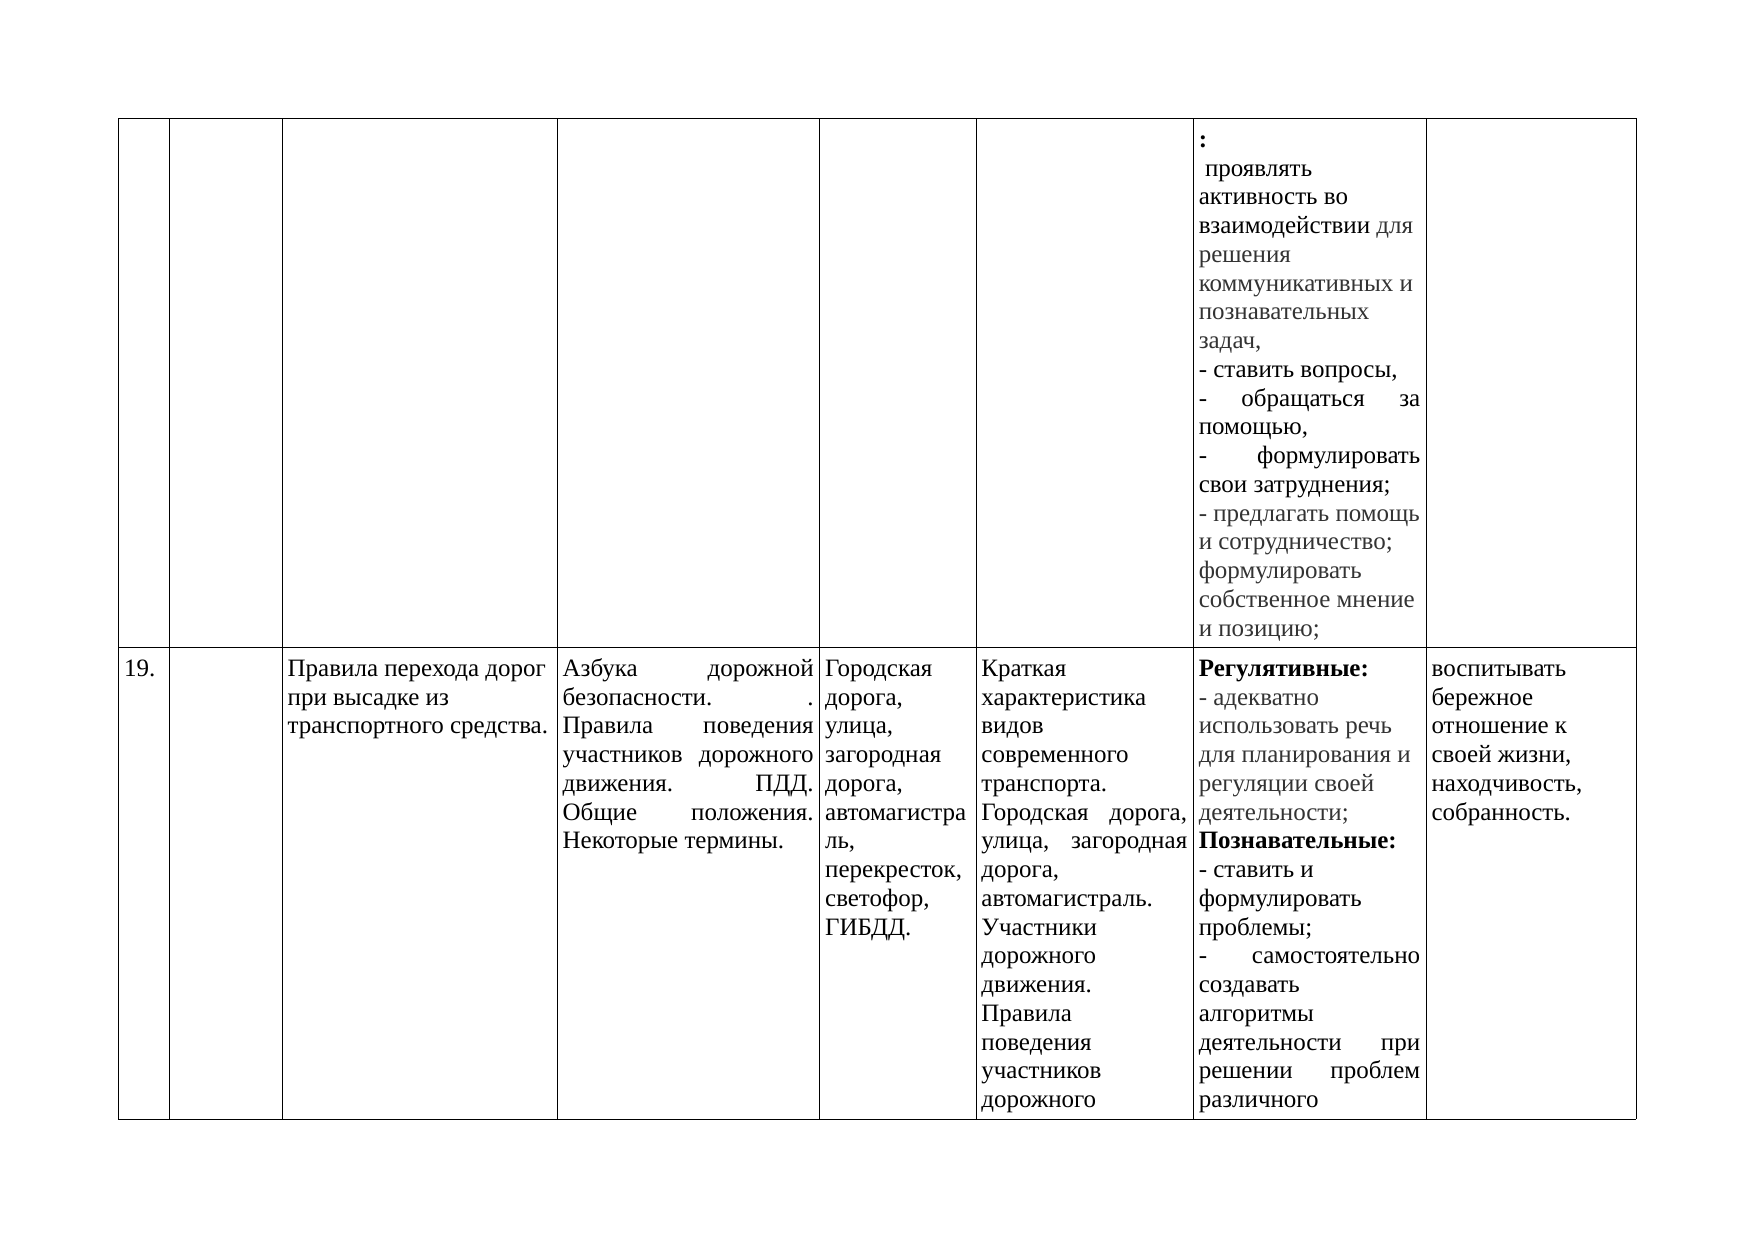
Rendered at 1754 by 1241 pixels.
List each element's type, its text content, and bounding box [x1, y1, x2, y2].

table_cell [1427, 119, 1636, 647]
table_cell Городская дорога, улица, загородная дорога, автомагистраль, перекресток, светофор, ГИБДД. [820, 648, 976, 1119]
table_cell [820, 119, 976, 647]
table_cell [170, 648, 282, 1119]
table_cell [170, 119, 282, 647]
table_cell Краткая характеристика видов современного транспорта. Городская дорога, улица, загородная дорога, автомагистраль. Участники дорожного движения. Правила поведения участников дорожного [977, 648, 1193, 1119]
table_cell воспитывать бережное отношение к своей жизни, находчивость, собранность. [1427, 648, 1636, 1119]
table_cell [283, 119, 557, 647]
table_cell [977, 119, 1193, 647]
table_cell Азбука дорожной безопасности. . Правила поведения участников дорожного движения. ПДД. Общие положения. Некоторые термины. [558, 648, 819, 1119]
table_cell [558, 119, 819, 647]
table_cell Правила перехода дорог при высадке из транспортного средства. [283, 648, 557, 1119]
table_cell [119, 119, 169, 647]
table_cell 19. [119, 648, 169, 1119]
table_cell Регулятивные: - адекватно использовать речь для планирования и регуляции своей деятельности; Познавательные: - ставить и формулировать проблемы; - самостоятельно создавать алгоритмы деятельности при решении проблем различного [1194, 648, 1426, 1119]
table_cell : проявлять активность во взаимодействии для решения коммуникативных и познавательных задач, - ставить вопросы, - обращаться за помощью, - формулировать свои затруднения; - предлагать помощь и сотрудничество; формулировать собственное мнение и позицию; [1194, 119, 1426, 647]
